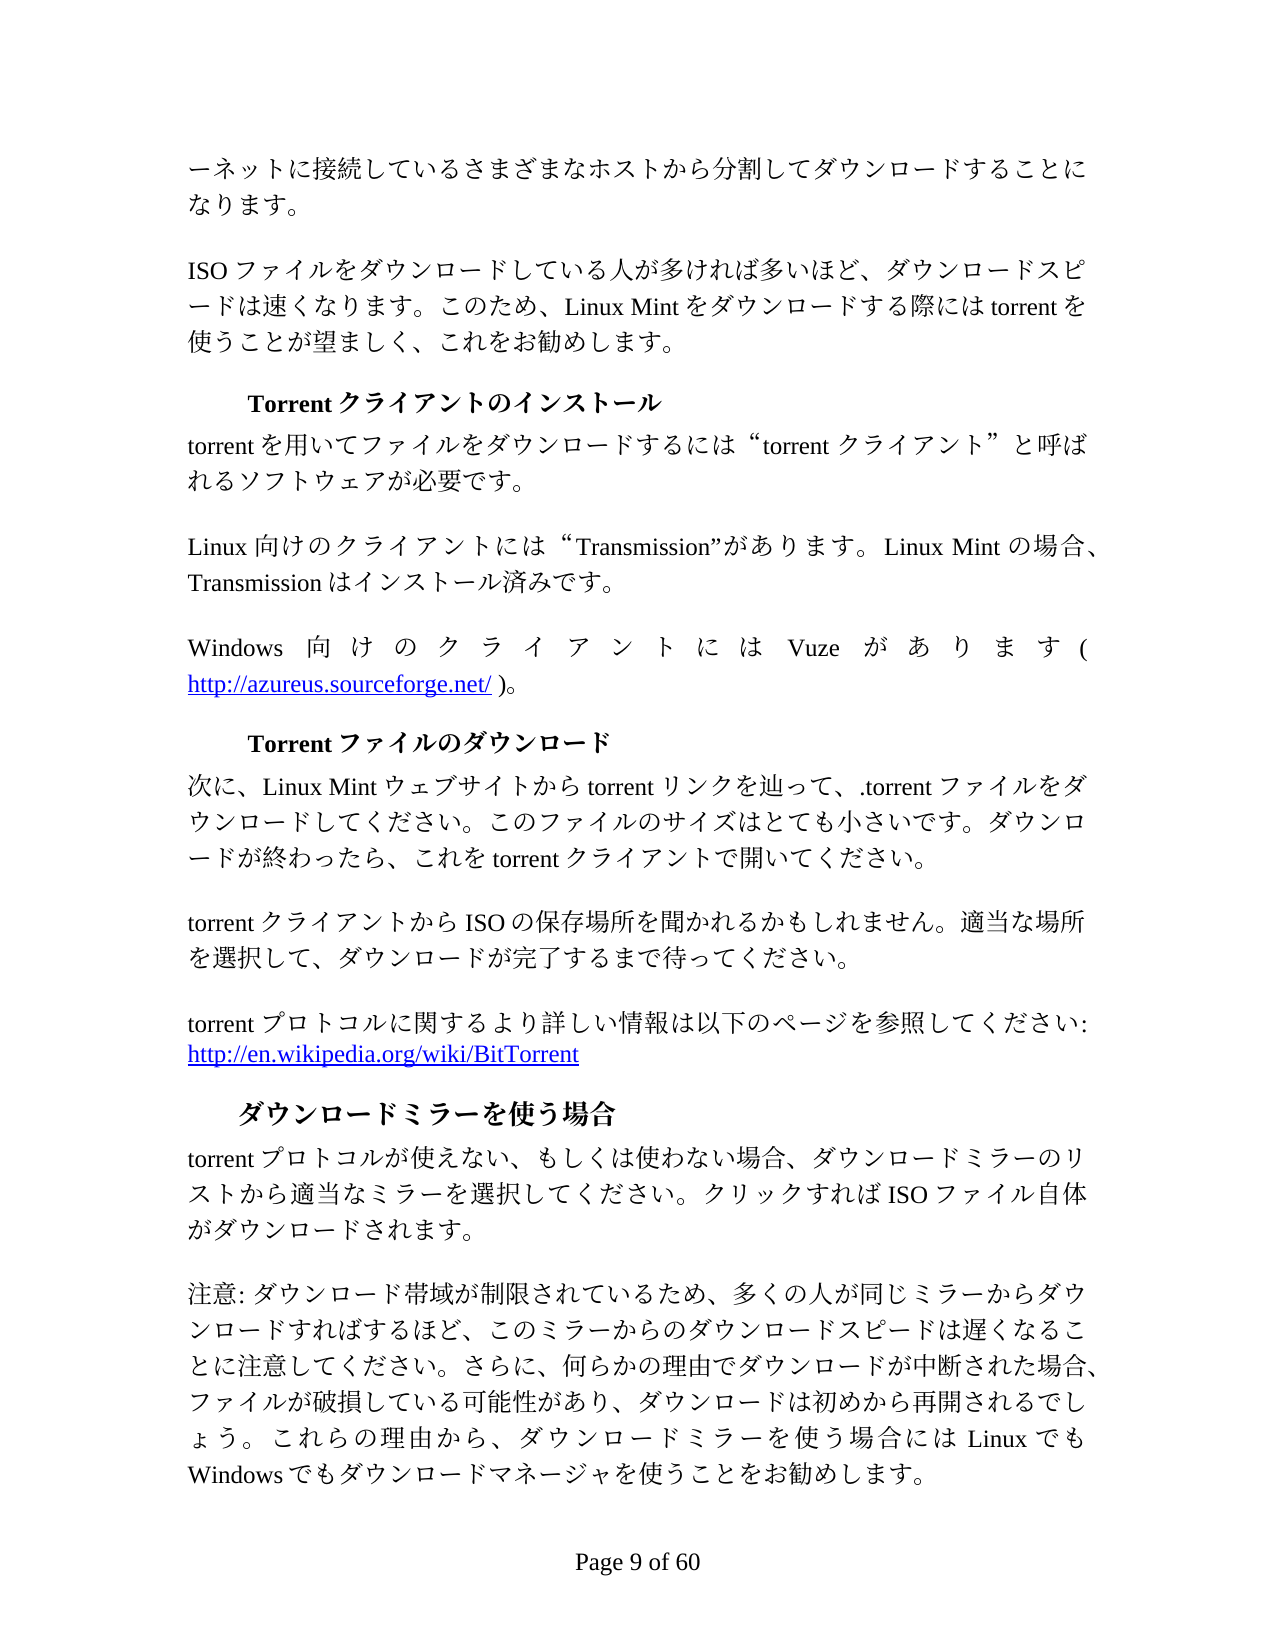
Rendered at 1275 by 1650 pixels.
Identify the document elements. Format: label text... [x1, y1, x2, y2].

text ーネットに接続しているさまざまなホストから分割してダウンロードすることになります。 [187, 150, 1087, 222]
text ISOファイルをダウンロードしている人が多ければ多いほど、ダウンロードスピードは速くなります。このため、Linux Mintをダウンロードする際にはtorrentを使うことが望ましく、これをお勧めします。 [187, 251, 1087, 359]
text Linux向けのクライアントには“Transmission”があります。Linux Mintの場合、Transmissionはインストール済みです。 [187, 527, 1087, 598]
text torrentクライアントからISOの保存場所を聞かれるかもしれません。適当な場所を選択して、ダウンロードが完了するまで待ってください。 [187, 903, 1087, 975]
text 注意: ダウンロード帯域が制限されているため、多くの人が同じミラーからダウンロードすればするほど、このミラーからのダウンロードスピードは遅くなることに注意してください。さらに、何らかの理由でダウンロードが中断された場合、ファイルが破損している可能性があり、ダウンロードは初めから再開されるでしょう。これらの理由から、ダウンロードミラーを使う場合にはLinuxでもWindowsでもダウンロードマネージャを使うことをお勧めします。 [187, 1275, 1087, 1491]
text Windows向けのクライアントにはVuzeがあります( http://azureus.sourceforge.net/ )。 [187, 627, 1087, 699]
subtitle Torrentクライアントのインストール [187, 384, 1087, 420]
subtitle ダウンロードミラーを使う場合 [187, 1093, 1087, 1132]
subtitle Torrentファイルのダウンロード [187, 724, 1087, 760]
text 次に、Linux Mintウェブサイトからtorrentリンクを辿って、.torrentファイルをダウンロードしてください。このファイルのサイズはとても小さいです。ダウンロードが終わったら、これをtorrentクライアントで開いてください。 [187, 766, 1087, 874]
text torrentプロトコルが使えない、もしくは使わない場合、ダウンロードミラーのリストから適当なミラーを選択してください。クリックすればISOファイル自体がダウンロードされます。 [187, 1138, 1087, 1246]
text torrentを用いてファイルをダウンロードするには“torrent クライアント”と呼ばれるソフトウェアが必要です。 [187, 426, 1087, 498]
text torrentプロトコルに関するより詳しい情報は以下のページを参照してください: http://en.wikipedia.org/wiki/BitTorrent [187, 1003, 1087, 1068]
